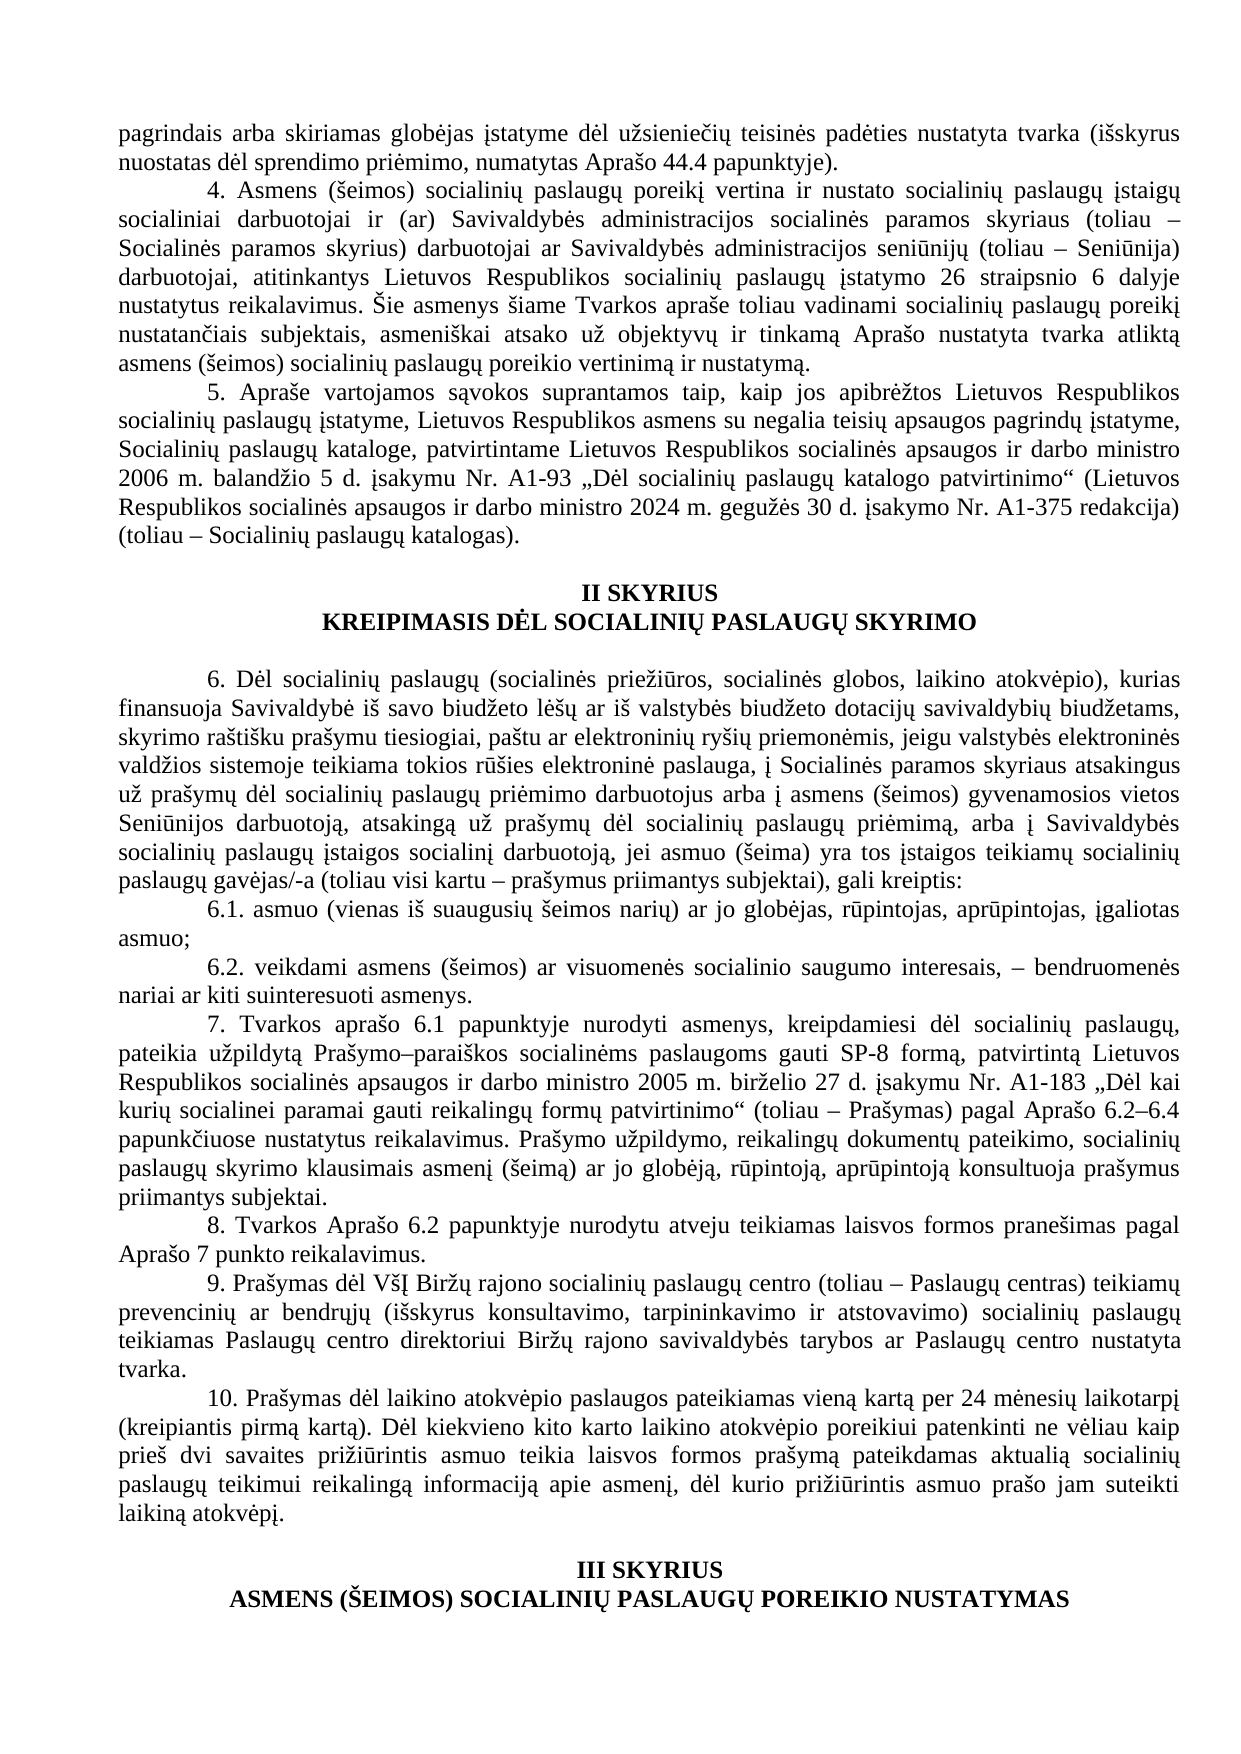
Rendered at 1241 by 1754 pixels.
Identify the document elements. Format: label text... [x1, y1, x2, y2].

text 7. Tvarkos aprašo 6.1 papunktyje nurodyti asmenys, kreipdamiesi dėl socialinių paslaugų, pateikia užpildytą Prašymo–paraiškos socialinėms paslaugoms gauti SP-8 formą, patvirtintą Lietuvos Respublikos socialinės apsaugos ir darbo ministro 2005 m. birželio 27 d. įsakymu Nr. A1-183 „Dėl kai kurių socialinei paramai gauti reikalingų formų patvirtinimo“ (toliau – Prašymas) pagal Aprašo 6.2–6.4 papunkčiuose nustatytus reikalavimus. Prašymo užpildymo, reikalingų dokumentų pateikimo, socialinių paslaugų skyrimo klausimais asmenį (šeimą) ar jo globėją, rūpintoją, aprūpintoją konsultuoja prašymus priimantys subjektai. [118, 1009, 1181, 1211]
text 4. Asmens (šeimos) socialinių paslaugų poreikį vertina ir nustato socialinių paslaugų įstaigų socialiniai darbuotojai ir (ar) Savivaldybės administracijos socialinės paramos skyriaus (toliau – Socialinės paramos skyrius) darbuotojai ar Savivaldybės administracijos seniūnijų (toliau – Seniūnija) darbuotojai, atitinkantys Lietuvos Respublikos socialinių paslaugų įstatymo 26 straipsnio 6 dalyje nustatytus reikalavimus. Šie asmenys šiame Tvarkos apraše toliau vadinami socialinių paslaugų poreikį nustatančiais subjektais, asmeniškai atsako už objektyvų ir tinkamą Aprašo nustatyta tvarka atliktą asmens (šeimos) socialinių paslaugų poreikio vertinimą ir nustatymą. [118, 176, 1181, 377]
text 5. Apraše vartojamos sąvokos suprantamos taip, kaip jos apibrėžtos Lietuvos Respublikos socialinių paslaugų įstatyme, Lietuvos Respublikos asmens su negalia teisių apsaugos pagrindų įstatyme, Socialinių paslaugų kataloge, patvirtintame Lietuvos Respublikos socialinės apsaugos ir darbo ministro 2006 m. balandžio 5 d. įsakymu Nr. A1-93 „Dėl socialinių paslaugų katalogo patvirtinimo“ (Lietuvos Respublikos socialinės apsaugos ir darbo ministro 2024 m. gegužės 30 d. įsakymo Nr. A1-375 redakcija) (toliau – Socialinių paslaugų katalogas). [118, 377, 1181, 549]
text 6.2. veikdami asmens (šeimos) ar visuomenės socialinio saugumo interesais, – bendruomenės nariai ar kiti suinteresuoti asmenys. [118, 952, 1181, 1009]
text 6. Dėl socialinių paslaugų (socialinės priežiūros, socialinės globos, laikino atokvėpio), kurias finansuoja Savivaldybė iš savo biudžeto lėšų ar iš valstybės biudžeto dotacijų savivaldybių biudžetams, skyrimo raštišku prašymu tiesiogiai, paštu ar elektroninių ryšių priemonėmis, jeigu valstybės elektroninės valdžios sistemoje teikiama tokios rūšies elektroninė paslauga, į Socialinės paramos skyriaus atsakingus už prašymų dėl socialinių paslaugų priėmimo darbuotojus arba į asmens (šeimos) gyvenamosios vietos Seniūnijos darbuotoją, atsakingą už prašymų dėl socialinių paslaugų priėmimą, arba į Savivaldybės socialinių paslaugų įstaigos socialinį darbuotoją, jei asmuo (šeima) yra tos įstaigos teikiamų socialinių paslaugų gavėjas/-a (toliau visi kartu – prašymus priimantys subjektai), gali kreiptis: [118, 664, 1181, 894]
text 10. Prašymas dėl laikino atokvėpio paslaugos pateikiamas vieną kartą per 24 mėnesių laikotarpį (kreipiantis pirmą kartą). Dėl kiekvieno kito karto laikino atokvėpio poreikiui patenkinti ne vėliau kaip prieš dvi savaites prižiūrintis asmuo teikia laisvos formos prašymą pateikdamas aktualią socialinių paslaugų teikimui reikalingą informaciją apie asmenį, dėl kurio prižiūrintis asmuo prašo jam suteikti laikiną atokvėpį. [118, 1383, 1181, 1527]
text 6.1. asmuo (vienas iš suaugusių šeimos narių) ar jo globėjas, rūpintojas, aprūpintojas, įgaliotas asmuo; [118, 894, 1181, 952]
text pagrindais arba skiriamas globėjas įstatyme dėl užsieniečių teisinės padėties nustatyta tvarka (išskyrus nuostatas dėl sprendimo priėmimo, numatytas Aprašo 44.4 papunktyje). [118, 118, 1181, 176]
text III SKYRIUS [118, 1556, 1181, 1584]
text 8. Tvarkos Aprašo 6.2 papunktyje nurodytu atveju teikiamas laisvos formos pranešimas pagal Aprašo 7 punkto reikalavimus. [118, 1211, 1181, 1268]
text II SKYRIUS [118, 578, 1181, 607]
text 9. Prašymas dėl VšĮ Biržų rajono socialinių paslaugų centro (toliau – Paslaugų centras) teikiamų prevencinių ar bendrųjų (išskyrus konsultavimo, tarpininkavimo ir atstovavimo) socialinių paslaugų teikiamas Paslaugų centro direktoriui Biržų rajono savivaldybės tarybos ar Paslaugų centro nustatyta tvarka. [118, 1268, 1181, 1383]
text KREIPIMASIS DĖL SOCIALINIŲ PASLAUGŲ SKYRIMO [118, 607, 1181, 636]
text ASMENS (ŠEIMOS) SOCIALINIŲ PASLAUGŲ POREIKIO NUSTATYMAS [118, 1584, 1181, 1613]
